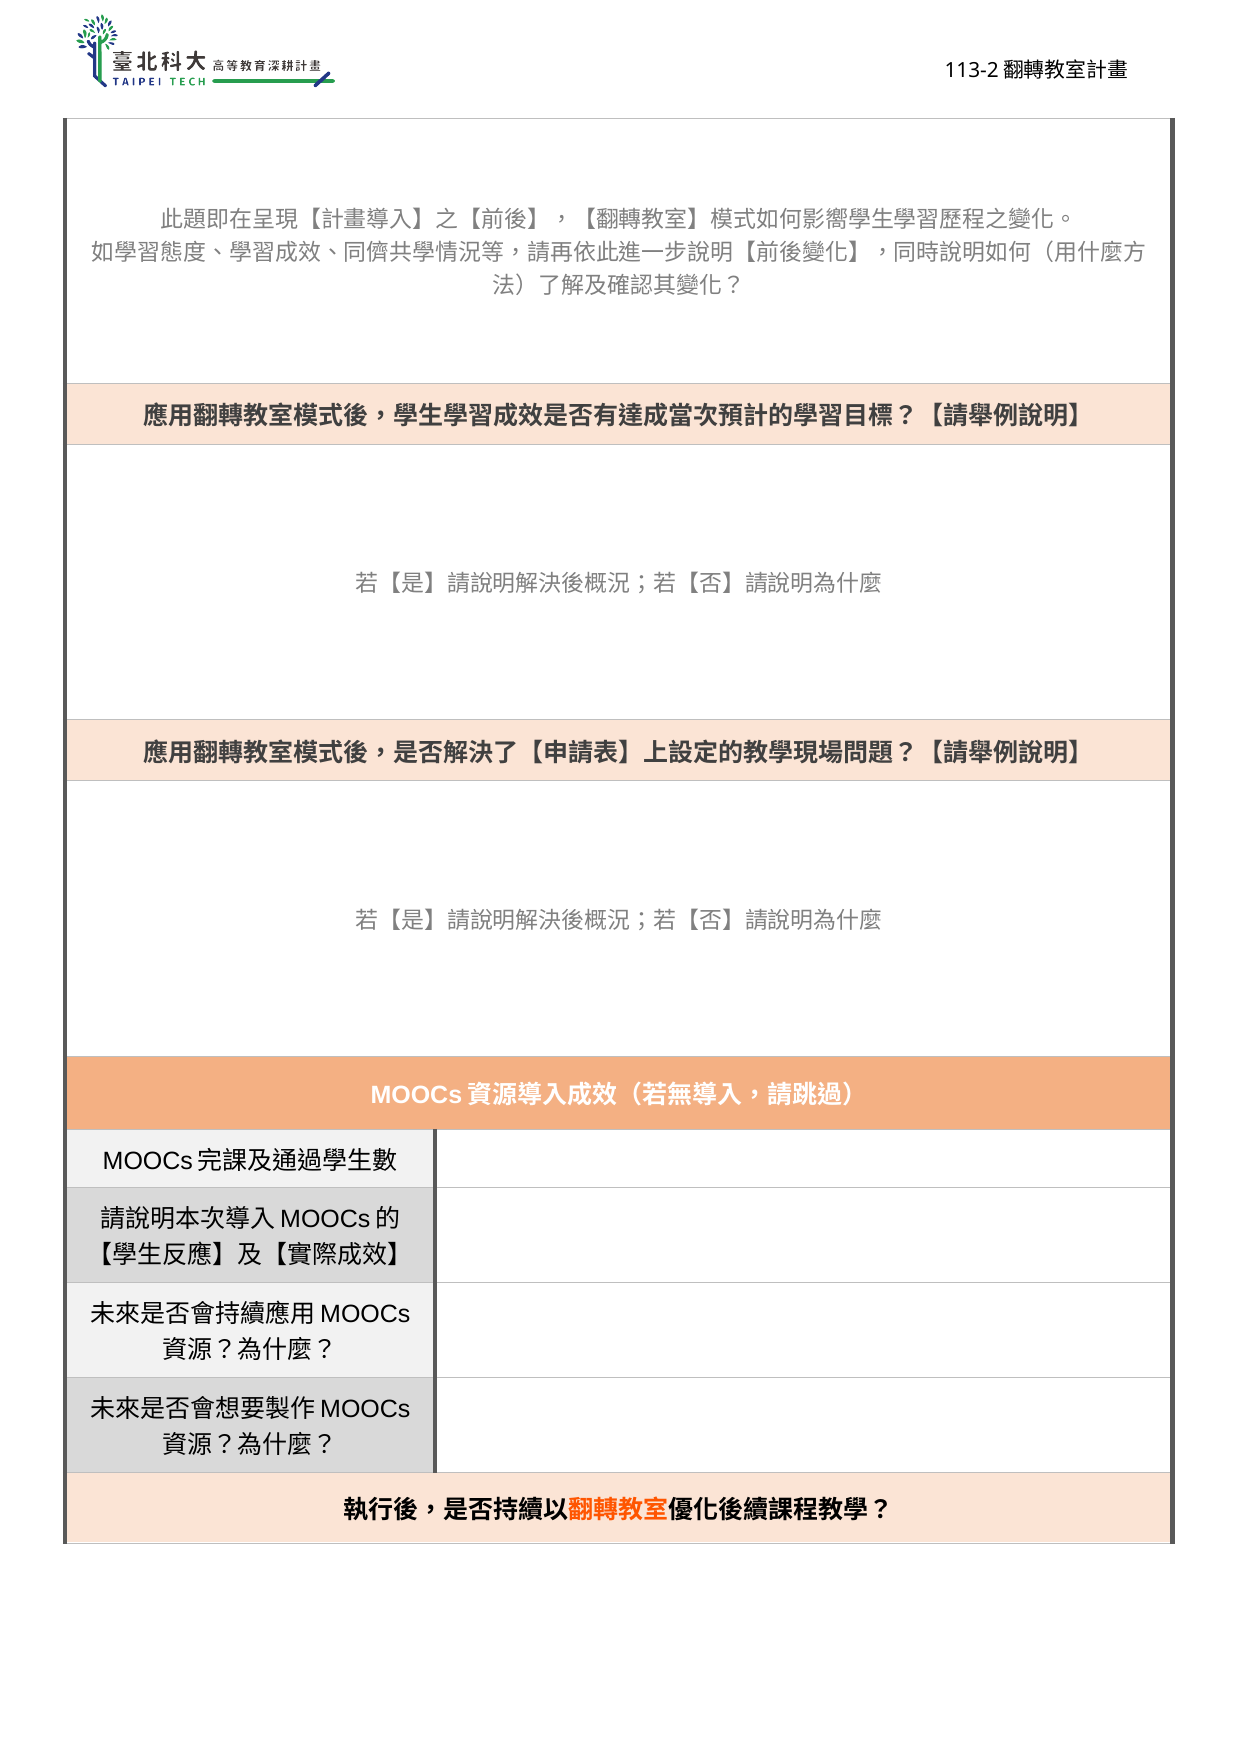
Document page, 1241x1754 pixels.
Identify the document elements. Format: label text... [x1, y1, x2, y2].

table_cell [437, 1130, 1170, 1187]
table_cell 若【是】請說明解決後概況；若【否】請說明為什麼 [67, 445, 1170, 719]
table_cell 未來是否會持續應用MOOCs資源？為什麼？ [67, 1283, 433, 1377]
table_cell 應用翻轉教室模式後，學生學習成效是否有達成當次預計的學習目標？【請舉例說明】 [67, 384, 1170, 444]
table_cell [437, 1283, 1170, 1377]
table_cell [437, 1378, 1170, 1472]
table_cell MOOCs資源導入成效（若無導入，請跳過） [67, 1057, 1170, 1129]
table_cell 未來是否會想要製作MOOCs 資源？為什麼？ [67, 1378, 433, 1472]
table_cell 應用翻轉教室模式後，是否解決了【申請表】上設定的教學現場問題？【請舉例說明】 [67, 720, 1170, 780]
table_cell 執行後，是否持續以翻轉教室優化後續課程教學？ [67, 1473, 1170, 1542]
table_cell MOOCs完課及通過學生數 [67, 1130, 433, 1187]
table_cell [437, 1188, 1170, 1282]
table_cell 此題即在呈現【計畫導入】之【前後】，【翻轉教室】模式如何影嚮學生學習歷程之變化。 如學習態度、學習成效、同儕共學情況等，請再依此進一步說明【前後變化】，同時說明如何（用什麼方法）了解及確認其變化？ [67, 119, 1170, 382]
table_cell 若【是】請說明解決後概況；若【否】請說明為什麼 [67, 781, 1170, 1056]
table_cell 請說明本次導入MOOCs的【學生反應】及【實際成效】 [67, 1188, 433, 1282]
